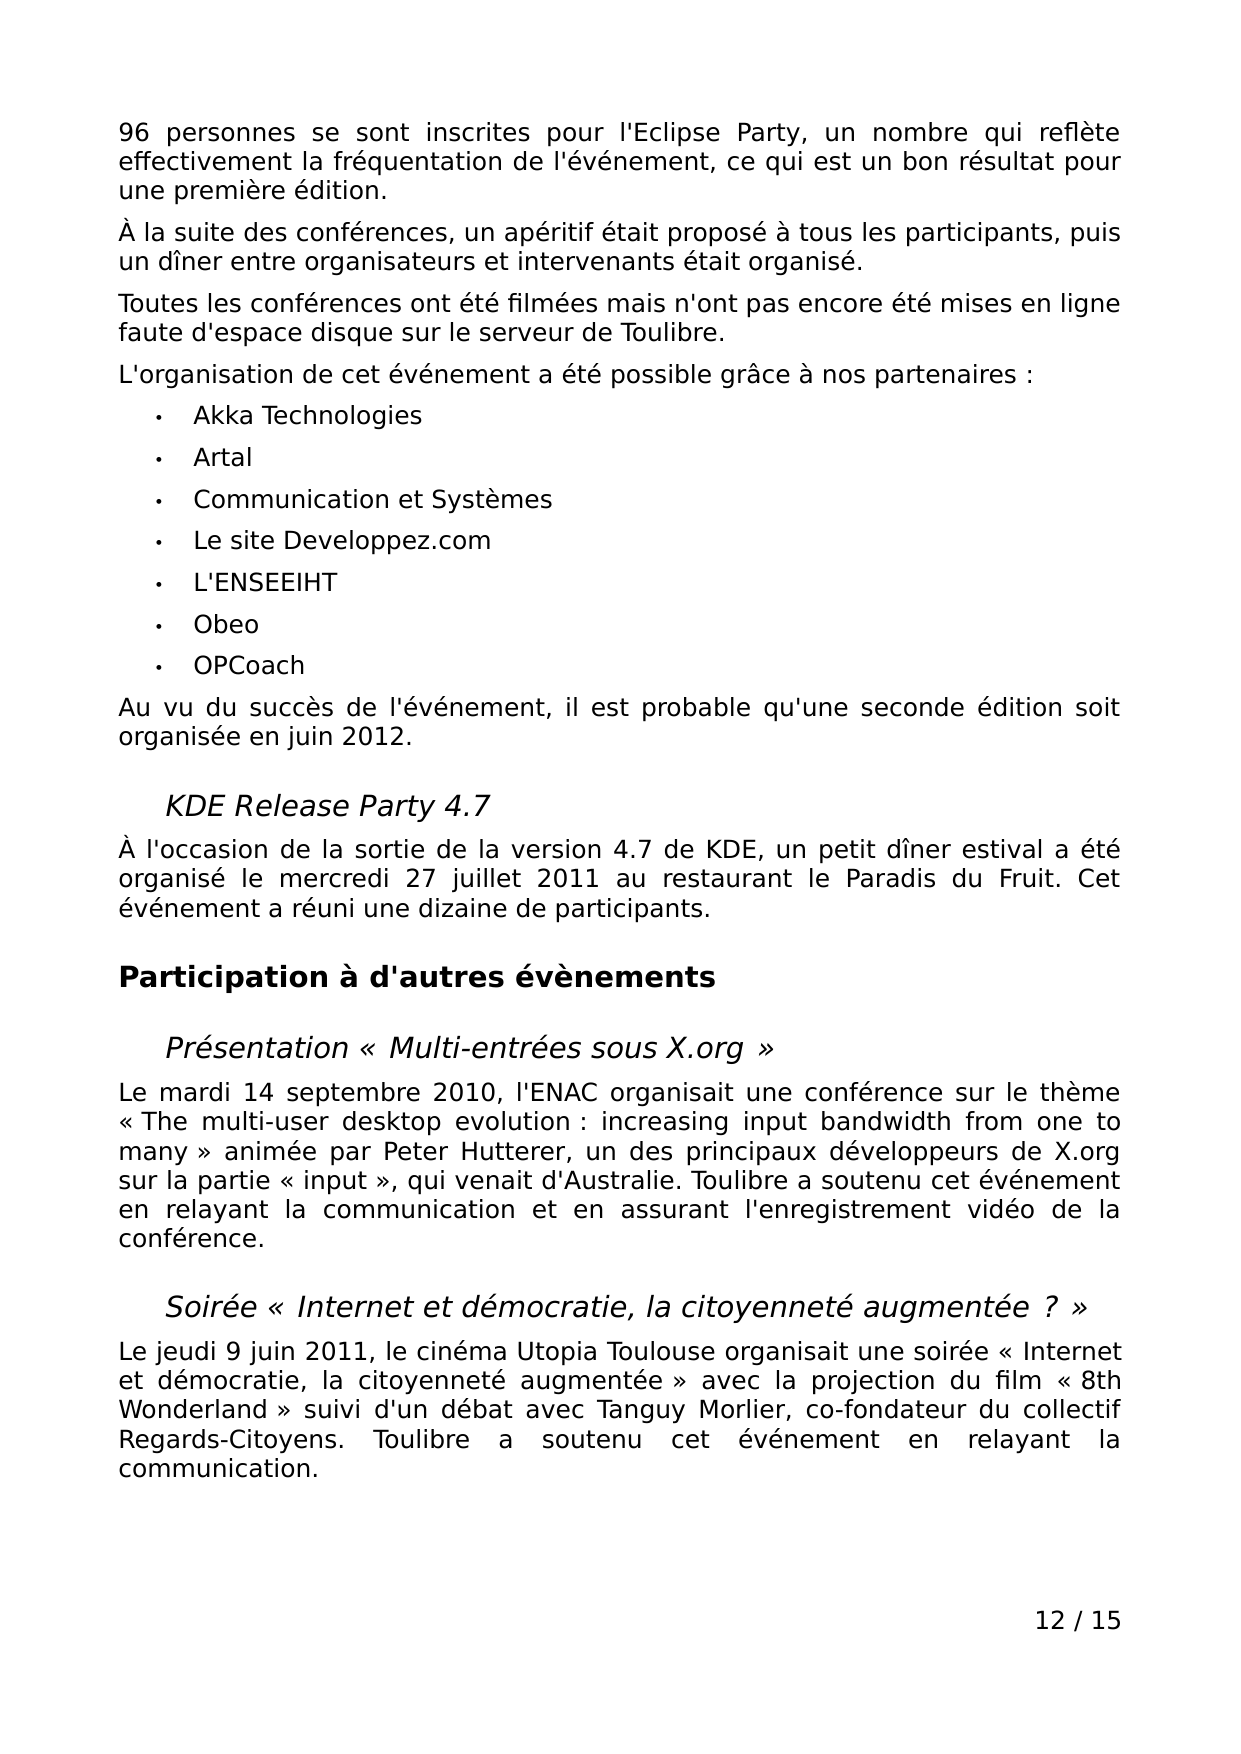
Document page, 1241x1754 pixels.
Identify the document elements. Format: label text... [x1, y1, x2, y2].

list Obeo [156, 610, 1122, 639]
text Au vu du succès de l'événement, il est probable qu'une seconde édition soit organisée en juin 2012. [118, 693, 1122, 751]
text Toutes les conférences ont été filmées mais n'ont pas encore été mises en ligne faute d'espace disque sur le serveur de Toulibre. [118, 289, 1122, 347]
list Le site Developpez.com [156, 526, 1122, 556]
text À l'occasion de la sortie de la version 4.7 de KDE, un petit dîner estival a été organisé le mercredi 27 juillet 2011 au restaurant le Paradis du Fruit. Cet événement a réuni une dizaine de participants. [118, 835, 1122, 923]
text Le mardi 14 septembre 2010, l'ENAC organisait une conférence sur le thème « The multi-user desktop evolution : increasing input bandwidth from one to many » animée par Peter Hutterer, un des principaux développeurs de X.org sur la partie « input », qui venait d'Australie. Toulibre a soutenu cet événement en relayant la communication et en assurant l'enregistrement vidéo de la conférence. [118, 1078, 1122, 1253]
list L'ENSEEIHT [156, 568, 1122, 597]
subtitle Participation à d'autres évènements [118, 960, 1122, 994]
list Communication et Systèmes [156, 485, 1122, 514]
subtitle Présentation « Multi-entrées sous X.org » [165, 1032, 1122, 1066]
text À la suite des conférences, un apéritif était proposé à tous les participants, puis un dîner entre organisateurs et intervenants était organisé. [118, 218, 1122, 276]
subtitle KDE Release Party 4.7 [165, 789, 1122, 823]
text 96 personnes se sont inscrites pour l'Eclipse Party, un nombre qui reflète effectivement la fréquentation de l'événement, ce qui est un bon résultat pour une première édition. [118, 118, 1122, 206]
list Artal [156, 443, 1122, 472]
text L'organisation de cet événement a été possible grâce à nos partenaires : [118, 360, 1122, 389]
text Le jeudi 9 juin 2011, le cinéma Utopia Toulouse organisait une soirée « Internet et démocratie, la citoyenneté augmentée » avec la projection du film « 8th Wonderland » suivi d'un débat avec Tanguy Morlier, co-fondateur du collectif Regards-Citoyens. Toulibre a soutenu cet événement en relayant la communication. [118, 1337, 1122, 1483]
subtitle Soirée « Internet et démocratie, la citoyenneté augmentée ? » [165, 1291, 1122, 1325]
list OPCoach [156, 651, 1122, 681]
list Akka Technologies [156, 401, 1122, 431]
